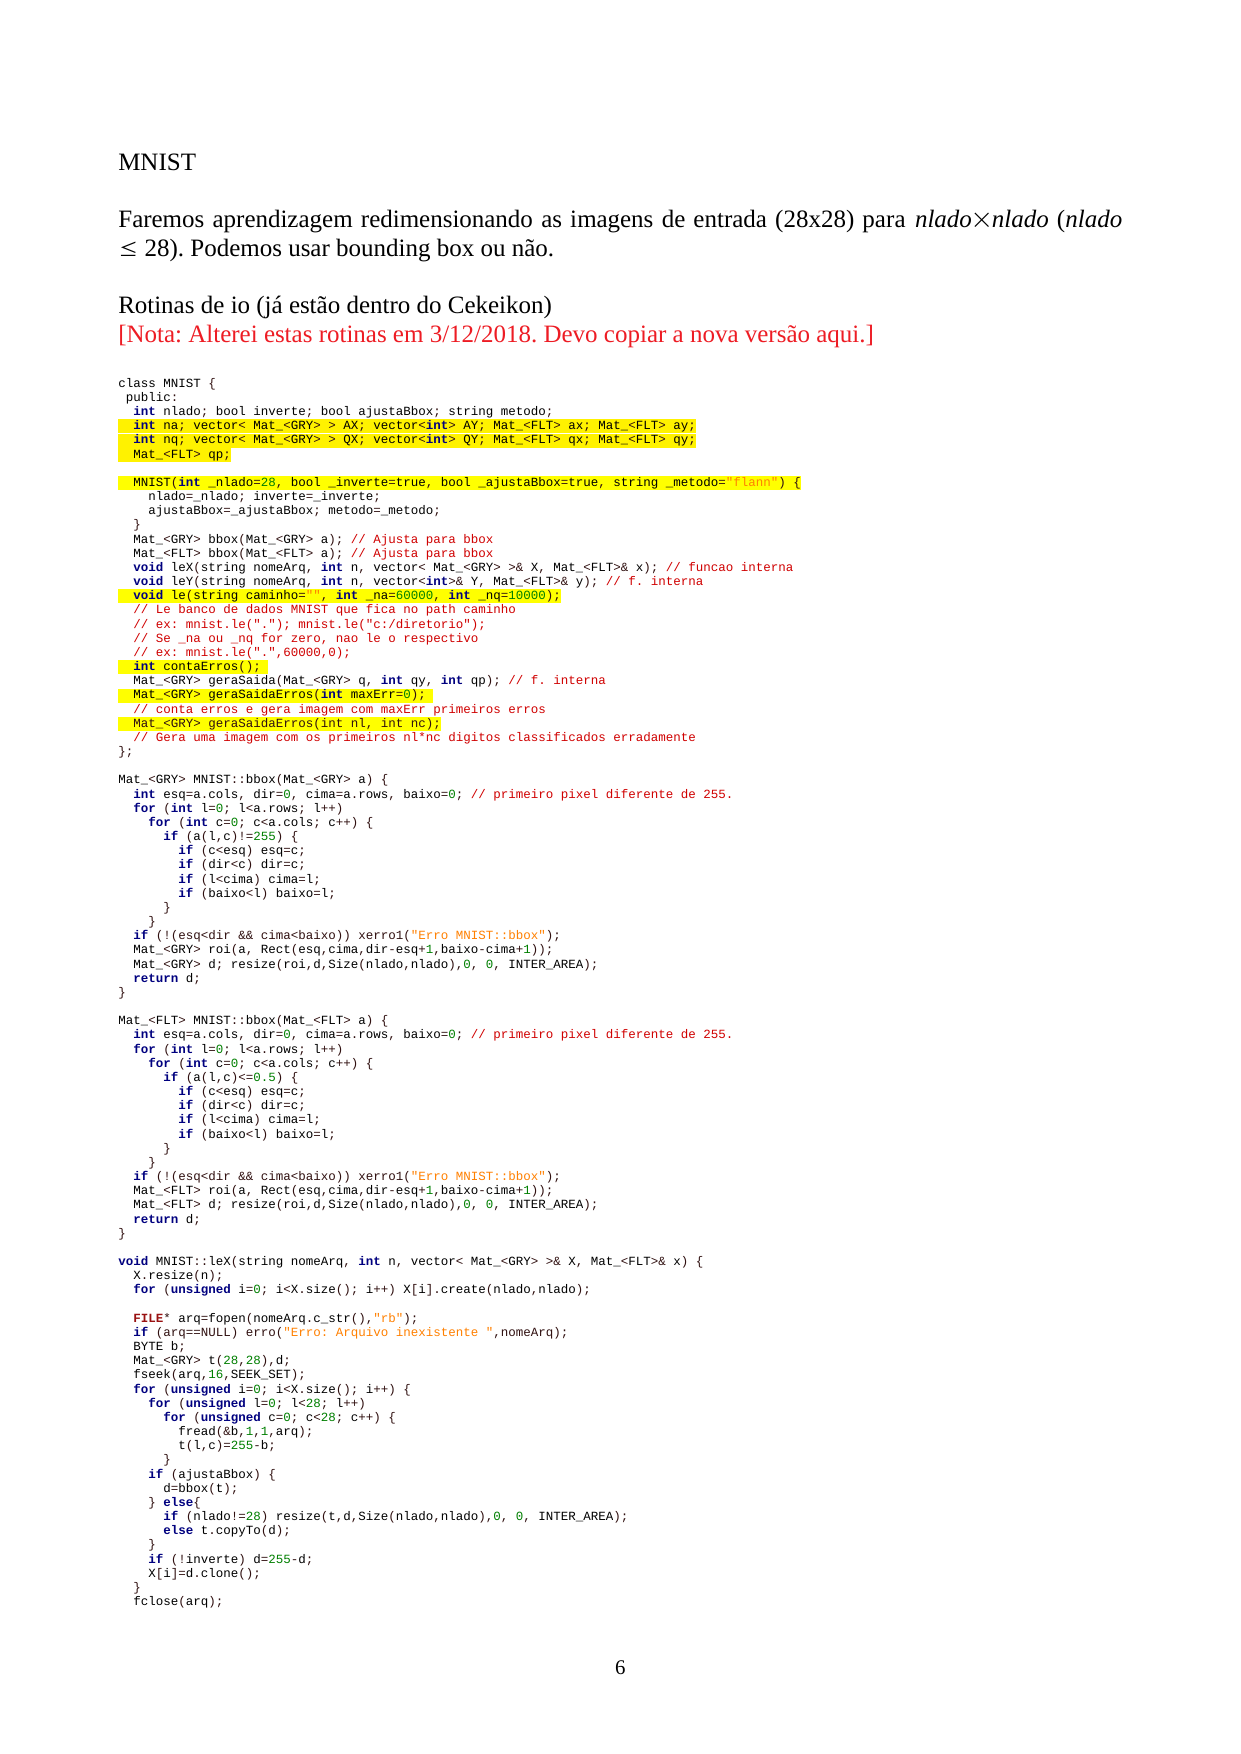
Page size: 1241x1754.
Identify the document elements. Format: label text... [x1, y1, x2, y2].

text Mat_<GRY> MNIST::bbox(Mat_<GRY> a) { int esq=a.cols, dir=0, cima=a.rows, baixo=0; // primeiro pixel diferente de 255. for (int l=0; l<a.rows; l++) for (int c=0; c<a.cols; c++) { if (a(l,c)!=255) { if (c<esq) esq=c; if (dir<c) dir=c; if (l<cima) cima=l; if (baixo<l) baixo=l; } } [118, 773, 1122, 929]
text Mat_<GRY> geraSaidaErros(int nl, int nc); [118, 717, 1122, 731]
text [Nota: Alterei estas rotinas em 3/12/2018. Devo copiar a nova versão aqui.] [118, 319, 1122, 348]
text // Gera uma imagem com os primeiros nl*nc digitos classificados erradamente }; [118, 731, 1122, 773]
text if (!(esq<dir && cima<baixo)) xerro1("Erro MNIST::bbox"); Mat_<FLT> roi(a, Rect(esq,cima,dir-esq+1,baixo-cima+1)); Mat_<FLT> d; resize(roi,d,Size(nlado,nlado),0, 0, INTER_AREA); return d; } void MNIST::leX(string nomeArq, int n, vector< Mat_<GRY> >& X, Mat_<FLT>& x) { X.resize(n); for (unsigned i=0; i<X.size(); i++) X[i].create(nlado,nlado); FILE* arq=fopen(nomeArq.c_str(),"rb"); [118, 1170, 1122, 1326]
text if (arq==NULL) erro("Erro: Arquivo inexistente ",nomeArq); BYTE b; Mat_<GRY> t(28,28),d; fseek(arq,16,SEEK_SET); for (unsigned i=0; i<X.size(); i++) { for (unsigned l=0; l<28; l++) for (unsigned c=0; c<28; c++) { fread(&b,1,1,arq); t(l,c)=255-b; } if (ajustaBbox) { d=bbox(t); } else{ if (nlado!=28) resize(t,d,Size(nlado,nlado),0, 0, INTER_AREA); else t.copyTo(d); } if (!inverte) d=255-d; X[i]=d.clone(); } fclose(arq); [118, 1326, 1122, 1623]
text if (!(esq<dir && cima<baixo)) xerro1("Erro MNIST::bbox"); Mat_<GRY> roi(a, Rect(esq,cima,dir-esq+1,baixo-cima+1)); Mat_<GRY> d; resize(roi,d,Size(nlado,nlado),0, 0, INTER_AREA); return d; } Mat_<FLT> MNIST::bbox(Mat_<FLT> a) { int esq=a.cols, dir=0, cima=a.rows, baixo=0; // primeiro pixel diferente de 255. for (int l=0; l<a.rows; l++) for (int c=0; c<a.cols; c++) { if (a(l,c)<=0.5) { if (c<esq) esq=c; if (dir<c) dir=c; if (l<cima) cima=l; if (baixo<l) baixo=l; } } [118, 929, 1122, 1170]
text Rotinas de io (já estão dentro do Cekeikon) [118, 291, 1122, 319]
text MNIST [118, 147, 1122, 176]
text Faremos aprendizagem redimensionando as imagens de entrada (28x28) para nladonlado (nlado  28). Podemos usar bounding box ou não. [118, 204, 1122, 262]
text class MNIST { public: int nlado; bool inverte; bool ajustaBbox; string metodo; int na; vector< Mat_<GRY> > AX; vector<int> AY; Mat_<FLT> ax; Mat_<FLT> ay; int nq; vector< Mat_<GRY> > QX; vector<int> QY; Mat_<FLT> qx; Mat_<FLT> qy; Mat_<FLT> qp; MNIST(int _nlado=28, bool _inverte=true, bool _ajustaBbox=true, string _metodo="flann") { nlado=_nlado; inverte=_inverte; ajustaBbox=_ajustaBbox; metodo=_metodo; } Mat_<GRY> bbox(Mat_<GRY> a); // Ajusta para bbox Mat_<FLT> bbox(Mat_<FLT> a); // Ajusta para bbox void leX(string nomeArq, int n, vector< Mat_<GRY> >& X, Mat_<FLT>& x); // funcao interna void leY(string nomeArq, int n, vector<int>& Y, Mat_<FLT>& y); // f. interna void le(string caminho="", int _na=60000, int _nq=10000); // Le banco de dados MNIST que fica no path caminho // ex: mnist.le("."); mnist.le("c:/diretorio"); // Se _na ou _nq for zero, nao le o respectivo // ex: mnist.le(".",60000,0); int contaErros(); Mat_<GRY> geraSaida(Mat_<GRY> q, int qy, int qp); // f. interna Mat_<GRY> geraSaidaErros(int maxErr=0); // conta erros e gera imagem com maxErr primeiros erros [118, 377, 1122, 717]
